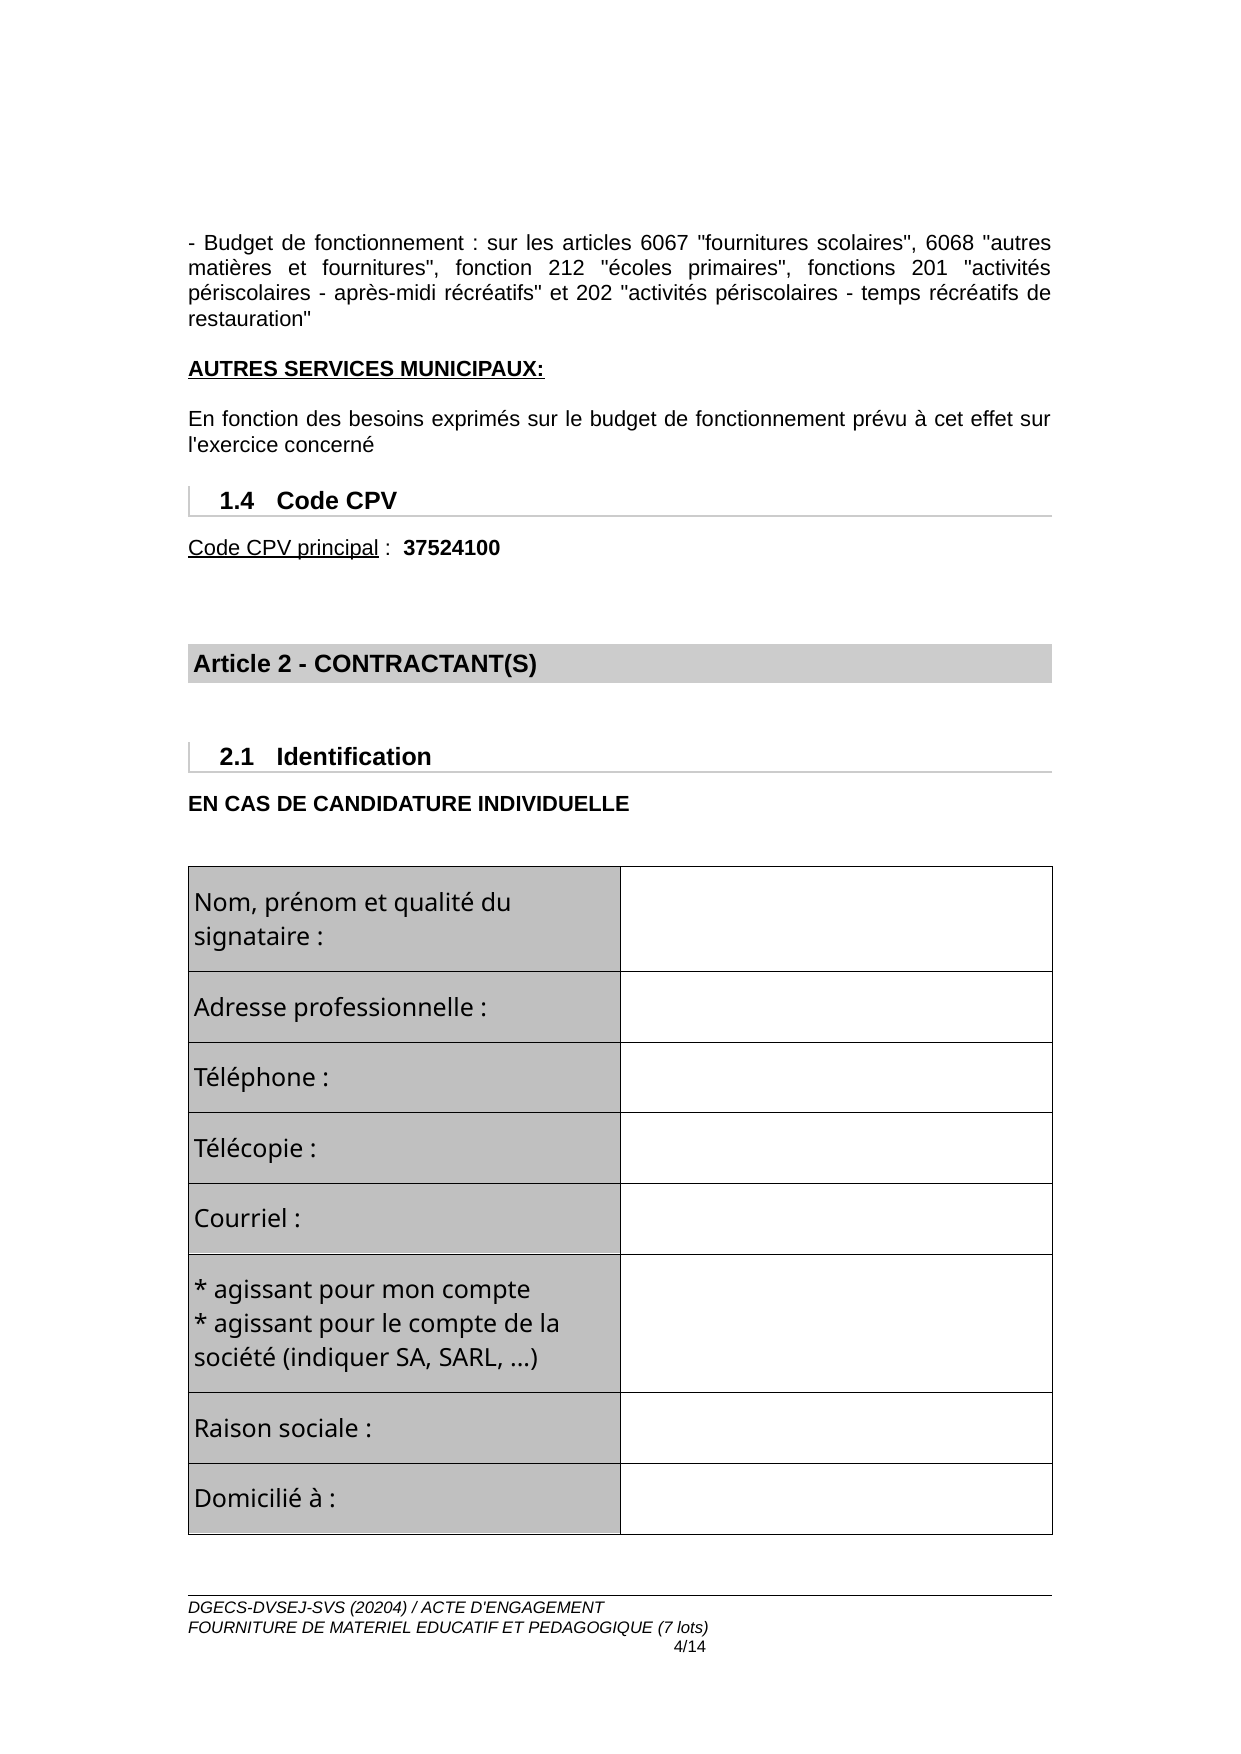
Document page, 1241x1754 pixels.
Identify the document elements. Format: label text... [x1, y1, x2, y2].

table_header Nom, prénom et qualité du signataire : [189, 867, 620, 971]
table_cell [621, 1113, 1052, 1183]
table_header [621, 867, 1052, 971]
table_cell [621, 1393, 1052, 1463]
table_cell Adresse professionnelle : [189, 972, 620, 1042]
table_cell Domicilié à : [189, 1464, 620, 1533]
table_cell * agissant pour mon compte * agissant pour le compte de la société (indiquer SA, SARL, ...) [189, 1255, 620, 1392]
table_cell Raison sociale : [189, 1393, 620, 1463]
table_cell [621, 1464, 1052, 1533]
table_cell [621, 972, 1052, 1042]
table_cell Télécopie : [189, 1113, 620, 1183]
text EN CAS DE CANDIDATURE INDIVIDUELLE [188, 791, 1052, 816]
table_cell [621, 1184, 1052, 1253]
table_cell Courriel : [189, 1184, 620, 1253]
subtitle Identification [190, 742, 1052, 771]
table_cell Téléphone : [189, 1043, 620, 1112]
table_cell [621, 1255, 1052, 1392]
subtitle Code CPV [190, 486, 1052, 515]
table_cell [621, 1043, 1052, 1112]
text Code CPV principal : 37524100 [188, 535, 1052, 560]
text - Budget de fonctionnement : sur les articles 6067 "fournitures scolaires", 6068 "autres matières et fournitures", fonction 212 "écoles primaires", fonctions 201 "activités périscolaires - après-midi récréatifs" et 202 "activités périscolaires - temps récréatifs de restauration" [188, 230, 1052, 331]
text En fonction des besoins exprimés sur le budget de fonctionnement prévu à cet effet sur l'exercice concerné [188, 406, 1052, 457]
text AUTRES SERVICES MUNICIPAUX: [188, 356, 1052, 381]
subtitle CONTRACTANT(S) [190, 646, 1050, 681]
